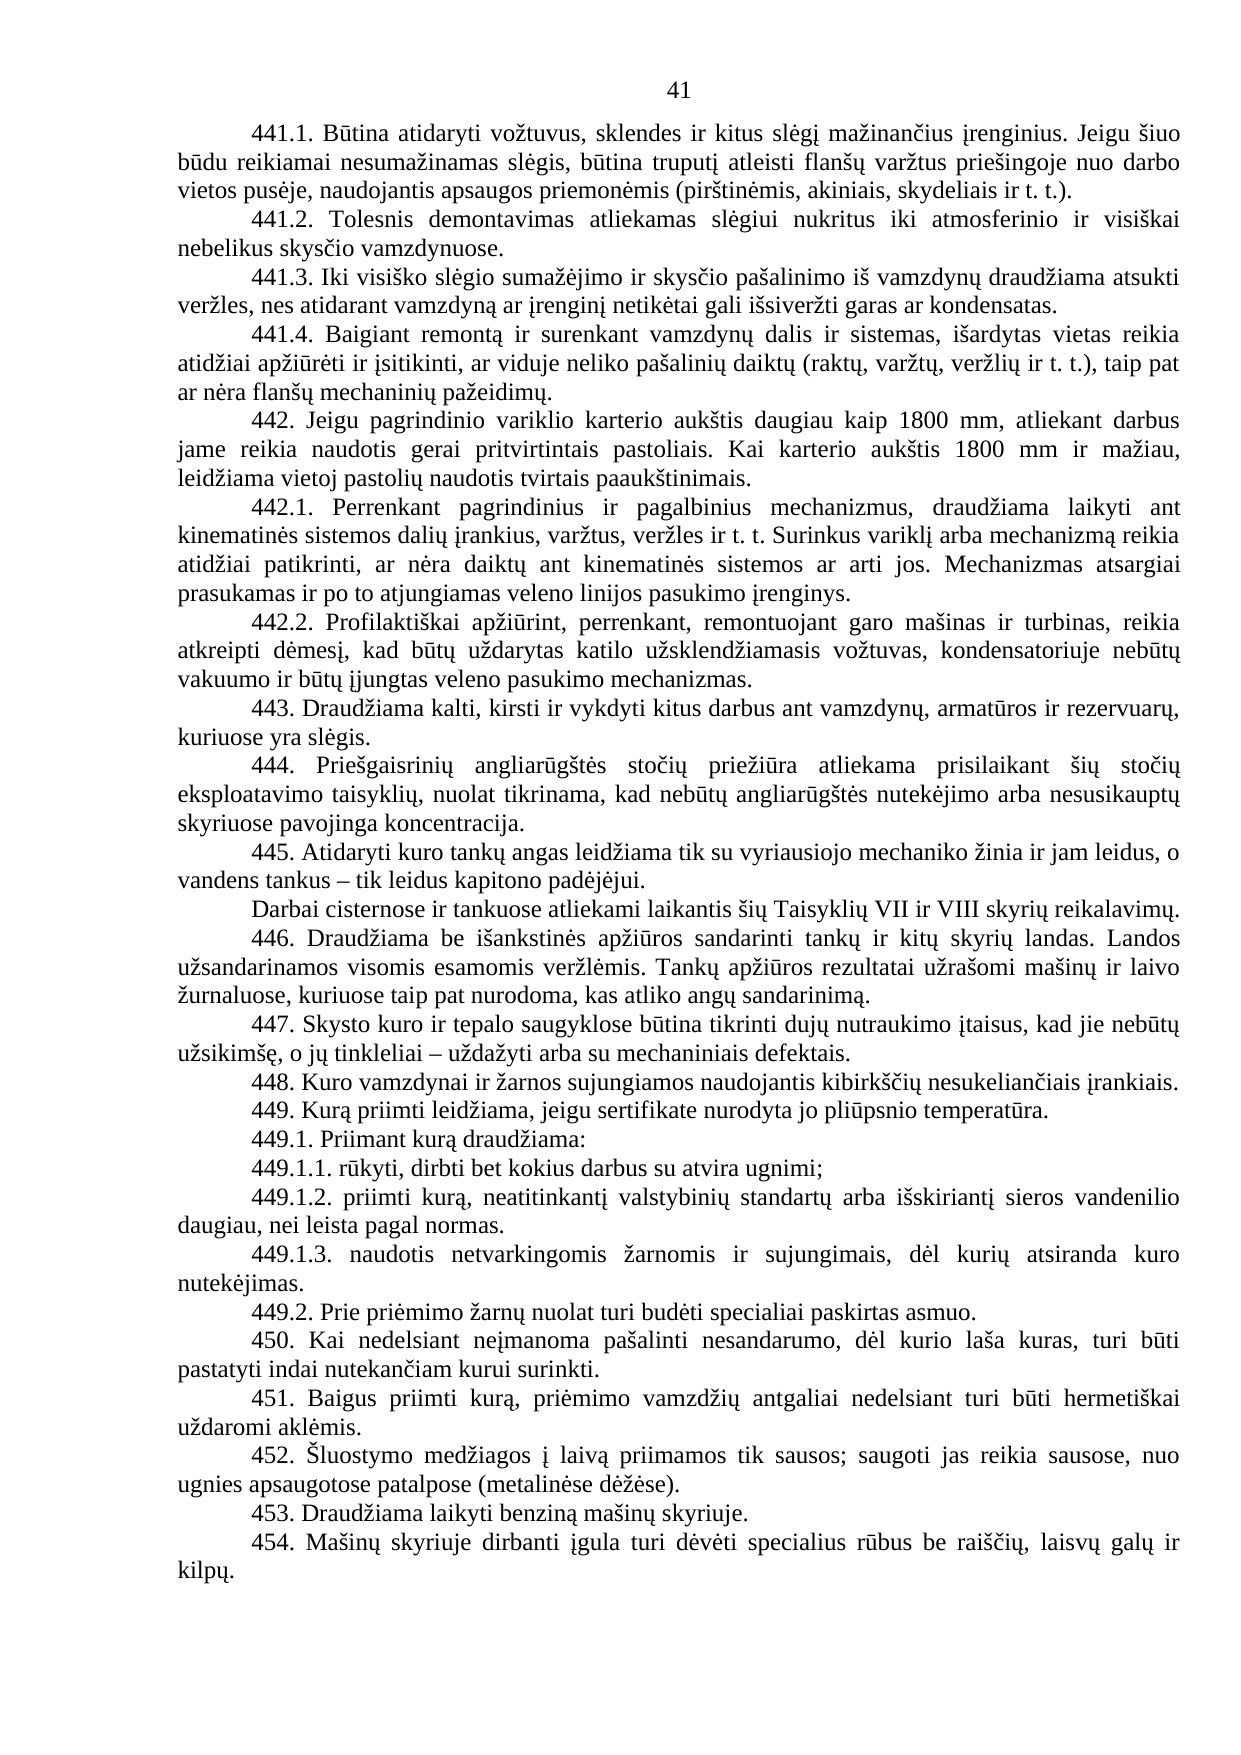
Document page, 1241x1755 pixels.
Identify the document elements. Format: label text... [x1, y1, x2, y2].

text 449.2. Prie priėmimo žarnų nuolat turi budėti specialiai paskirtas asmuo. [177, 1297, 1181, 1326]
text 452. Šluostymo medžiagos į laivą priimamos tik sausos; saugoti jas reikia sausose, nuo ugnies apsaugotose patalpose (metalinėse dėžėse). [177, 1441, 1181, 1498]
text 444. Priešgaisrinių angliarūgštės stočių priežiūra atliekama prisilaikant šių stočių eksploatavimo taisyklių, nuolat tikrinama, kad nebūtų angliarūgštės nutekėjimo arba nesusikauptų skyriuose pavojinga koncentracija. [177, 751, 1181, 837]
text 446. Draudžiama be išankstinės apžiūros sandarinti tankų ir kitų skyrių landas. Landos užsandarinamos visomis esamomis veržlėmis. Tankų apžiūros rezultatai užrašomi mašinų ir laivo žurnaluose, kuriuose taip pat nurodoma, kas atliko angų sandarinimą. [177, 923, 1181, 1009]
text 449.1.3. naudotis netvarkingomis žarnomis ir sujungimais, dėl kurių atsiranda kuro nutekėjimas. [177, 1239, 1181, 1297]
text 443. Draudžiama kalti, kirsti ir vykdyti kitus darbus ant vamzdynų, armatūros ir rezervuarų, kuriuose yra slėgis. [177, 693, 1181, 751]
text 442.2. Profilaktiškai apžiūrint, perrenkant, remontuojant garo mašinas ir turbinas, reikia atkreipti dėmesį, kad būtų uždarytas katilo užsklendžiamasis vožtuvas, kondensatoriuje nebūtų vakuumo ir būtų įjungtas veleno pasukimo mechanizmas. [177, 607, 1181, 693]
text 451. Baigus priimti kurą, priėmimo vamzdžių antgaliai nedelsiant turi būti hermetiškai uždaromi aklėmis. [177, 1383, 1181, 1441]
text 449.1.2. priimti kurą, neatitinkantį valstybinių standartų arba išskiriantį sieros vandenilio daugiau, nei leista pagal normas. [177, 1182, 1181, 1239]
text 453. Draudžiama laikyti benziną mašinų skyriuje. [177, 1498, 1181, 1527]
text 445. Atidaryti kuro tankų angas leidžiama tik su vyriausiojo mechaniko žinia ir jam leidus, o vandens tankus – tik leidus kapitono padėjėjui. [177, 837, 1181, 894]
text 441.3. Iki visiško slėgio sumažėjimo ir skysčio pašalinimo iš vamzdynų draudžiama atsukti veržles, nes atidarant vamzdyną ar įrenginį netikėtai gali išsiveržti garas ar kondensatas. [177, 262, 1181, 319]
text 442.1. Perrenkant pagrindinius ir pagalbinius mechanizmus, draudžiama laikyti ant kinematinės sistemos dalių įrankius, varžtus, veržles ir t. t. Surinkus variklį arba mechanizmą reikia atidžiai patikrinti, ar nėra daiktų ant kinematinės sistemos ar arti jos. Mechanizmas atsargiai prasukamas ir po to atjungiamas veleno linijos pasukimo įrenginys. [177, 492, 1181, 607]
text 449.1. Priimant kurą draudžiama: [177, 1124, 1181, 1153]
text 449.1.1. rūkyti, dirbti bet kokius darbus su atvira ugnimi; [177, 1153, 1181, 1182]
text Darbai cisternose ir tankuose atliekami laikantis šių Taisyklių VII ir VIII skyrių reikalavimų. [177, 894, 1181, 923]
text 441.4. Baigiant remontą ir surenkant vamzdynų dalis ir sistemas, išardytas vietas reikia atidžiai apžiūrėti ir įsitikinti, ar viduje neliko pašalinių daiktų (raktų, varžtų, veržlių ir t. t.), taip pat ar nėra flanšų mechaninių pažeidimų. [177, 319, 1181, 406]
text 447. Skysto kuro ir tepalo saugyklose būtina tikrinti dujų nutraukimo įtaisus, kad jie nebūtų užsikimšę, o jų tinkleliai – uždažyti arba su mechaniniais defektais. [177, 1009, 1181, 1067]
text 454. Mašinų skyriuje dirbanti įgula turi dėvėti specialius rūbus be raiščių, laisvų galų ir kilpų. [177, 1527, 1181, 1584]
text 448. Kuro vamzdynai ir žarnos sujungiamos naudojantis kibirkščių nesukeliančiais įrankiais. [177, 1067, 1181, 1096]
text 449. Kurą priimti leidžiama, jeigu sertifikate nurodyta jo pliūpsnio temperatūra. [177, 1096, 1181, 1124]
text 441.2. Tolesnis demontavimas atliekamas slėgiui nukritus iki atmosferinio ir visiškai nebelikus skysčio vamzdynuose. [177, 204, 1181, 262]
text 450. Kai nedelsiant neįmanoma pašalinti nesandarumo, dėl kurio laša kuras, turi būti pastatyti indai nutekančiam kurui surinkti. [177, 1326, 1181, 1383]
text 441.1. Būtina atidaryti vožtuvus, sklendes ir kitus slėgį mažinančius įrenginius. Jeigu šiuo būdu reikiamai nesumažinamas slėgis, būtina truputį atleisti flanšų varžtus priešingoje nuo darbo vietos pusėje, naudojantis apsaugos priemonėmis (pirštinėmis, akiniais, skydeliais ir t. t.). [177, 118, 1181, 204]
text 442. Jeigu pagrindinio variklio karterio aukštis daugiau kaip 1800 mm, atliekant darbus jame reikia naudotis gerai pritvirtintais pastoliais. Kai karterio aukštis 1800 mm ir mažiau, leidžiama vietoj pastolių naudotis tvirtais paaukštinimais. [177, 406, 1181, 492]
